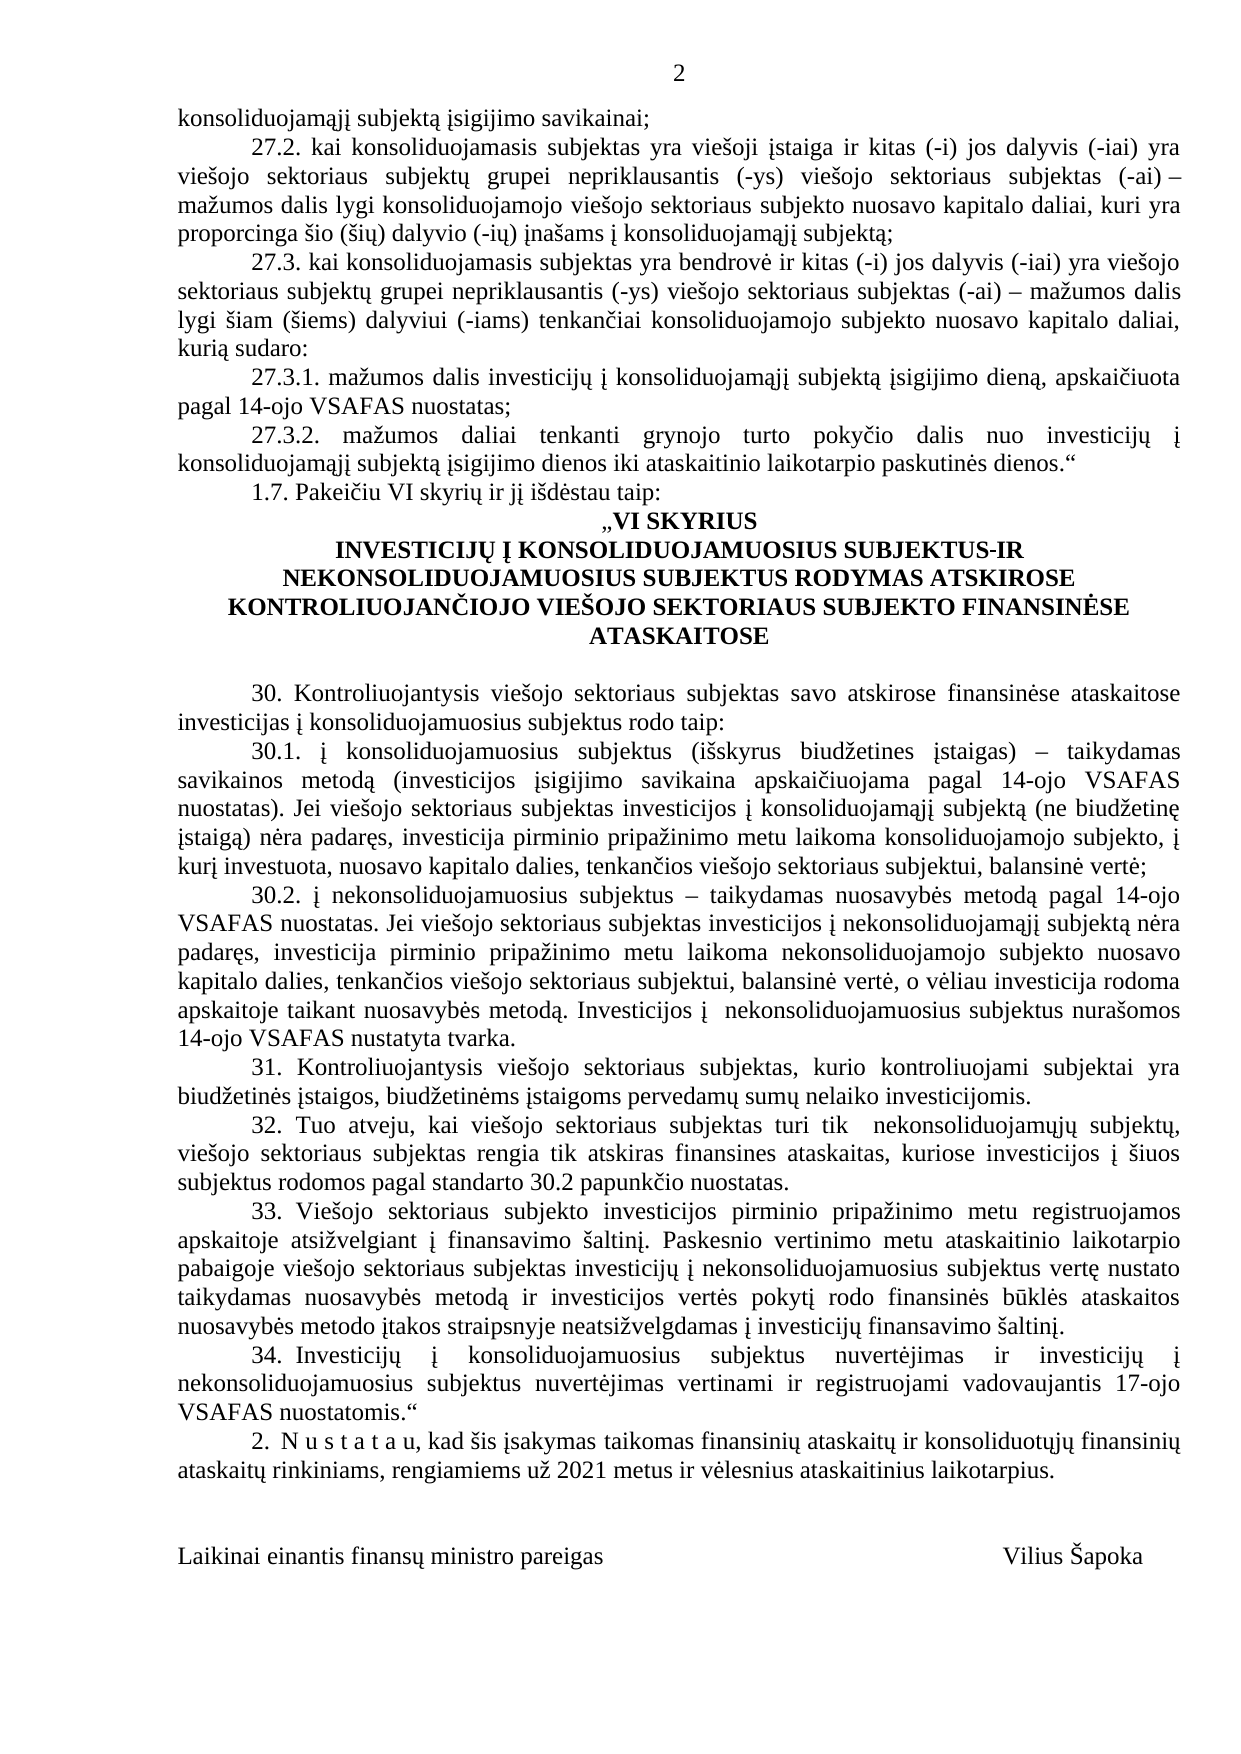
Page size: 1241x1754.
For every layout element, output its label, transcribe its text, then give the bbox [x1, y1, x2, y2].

text Laikinai einantis finansų ministro pareigas Vilius Šapoka [177, 1541, 1181, 1570]
text konsoliduojamąjį subjektą įsigijimo savikainai; [177, 103, 1181, 132]
text „VI SKYRIUS [177, 506, 1181, 535]
text 27.3.2. mažumos daliai tenkanti grynojo turto pokyčio dalis nuo investicijų į konsoliduojamąjį subjektą įsigijimo dienos iki ataskaitinio laikotarpio paskutinės dienos.“ [177, 420, 1181, 477]
text 30.1. į konsoliduojamuosius subjektus (išskyrus biudžetines įstaigas) – taikydamas savikainos metodą (investicijos įsigijimo savikaina apskaičiuojama pagal 14-ojo VSAFAS nuostatas). Jei viešojo sektoriaus subjektas investicijos į konsoliduojamąjį subjektą (ne biudžetinę įstaigą) nėra padaręs, investicija pirminio pripažinimo metu laikoma konsoliduojamojo subjekto, į kurį investuota, nuosavo kapitalo dalies, tenkančios viešojo sektoriaus subjektui, balansinė vertė; [177, 736, 1181, 880]
text 31. Kontroliuojantysis viešojo sektoriaus subjektas, kurio kontroliuojami subjektai yra biudžetinės įstaigos, biudžetinėms įstaigoms pervedamų sumų nelaiko investicijomis. [177, 1052, 1181, 1110]
text 30. Kontroliuojantysis viešojo sektoriaus subjektas savo atskirose finansinėse ataskaitose investicijas į konsoliduojamuosius subjektus rodo taip: [177, 678, 1181, 736]
text 27.3.1. mažumos dalis investicijų į konsoliduojamąjį subjektą įsigijimo dieną, apskaičiuota pagal 14-ojo VSAFAS nuostatas; [177, 362, 1181, 420]
text 32. Tuo atveju, kai viešojo sektoriaus subjektas turi tik nekonsoliduojamųjų subjektų, viešojo sektoriaus subjektas rengia tik atskiras finansines ataskaitas, kuriose investicijos į šiuos subjektus rodomos pagal standarto 30.2 papunkčio nuostatas. [177, 1110, 1181, 1196]
text 30.2. į nekonsoliduojamuosius subjektus – taikydamas nuosavybės metodą pagal 14-ojo VSAFAS nuostatas. Jei viešojo sektoriaus subjektas investicijos į nekonsoliduojamąjį subjektą nėra padaręs, investicija pirminio pripažinimo metu laikoma nekonsoliduojamojo subjekto nuosavo kapitalo dalies, tenkančios viešojo sektoriaus subjektui, balansinė vertė, o vėliau investicija rodoma apskaitoje taikant nuosavybės metodą. Investicijos į nekonsoliduojamuosius subjektus nurašomos 14-ojo VSAFAS nustatyta tvarka. [177, 880, 1181, 1052]
text 2. N u s t a t a u, kad šis įsakymas taikomas finansinių ataskaitų ir konsoliduotųjų finansinių ataskaitų rinkiniams, rengiamiems už 2021 metus ir vėlesnius ataskaitinius laikotarpius. [177, 1426, 1181, 1483]
text INVESTICIJŲ Į KONSOLIDUOJAMUOSIUS SUBJEKTUS IR NEKONSOLIDUOJAMUOSIUS SUBJEKTUS RODYMAS ATSKIROSE KONTROLIUOJANČIOJO VIEŠOJO SEKTORIAUS SUBJEKTO FINANSINĖSE ATASKAITOSE [177, 535, 1181, 650]
text 33. Viešojo sektoriaus subjekto investicijos pirminio pripažinimo metu registruojamos apskaitoje atsižvelgiant į finansavimo šaltinį. Paskesnio vertinimo metu ataskaitinio laikotarpio pabaigoje viešojo sektoriaus subjektas investicijų į nekonsoliduojamuosius subjektus vertę nustato taikydamas nuosavybės metodą ir investicijos vertės pokytį rodo finansinės būklės ataskaitos nuosavybės metodo įtakos straipsnyje neatsižvelgdamas į investicijų finansavimo šaltinį. [177, 1196, 1181, 1340]
text 1.7. Pakeičiu VI skyrių ir jį išdėstau taip: [177, 477, 1181, 506]
text 27.3. kai konsoliduojamasis subjektas yra bendrovė ir kitas (-i) jos dalyvis (-iai) yra viešojo sektoriaus subjektų grupei nepriklausantis (-ys) viešojo sektoriaus subjektas (-ai) – mažumos dalis lygi šiam (šiems) dalyviui (-iams) tenkančiai konsoliduojamojo subjekto nuosavo kapitalo daliai, kurią sudaro: [177, 247, 1181, 362]
text 34. Investicijų į konsoliduojamuosius subjektus nuvertėjimas ir investicijų į nekonsoliduojamuosius subjektus nuvertėjimas vertinami ir registruojami vadovaujantis 17-ojo VSAFAS nuostatomis.“ [177, 1340, 1181, 1426]
text 27.2. kai konsoliduojamasis subjektas yra viešoji įstaiga ir kitas (-i) jos dalyvis (-iai) yra viešojo sektoriaus subjektų grupei nepriklausantis (-ys) viešojo sektoriaus subjektas (-ai) – mažumos dalis lygi konsoliduojamojo viešojo sektoriaus subjekto nuosavo kapitalo daliai, kuri yra proporcinga šio (šių) dalyvio (-ių) įnašams į konsoliduojamąjį subjektą; [177, 132, 1181, 247]
